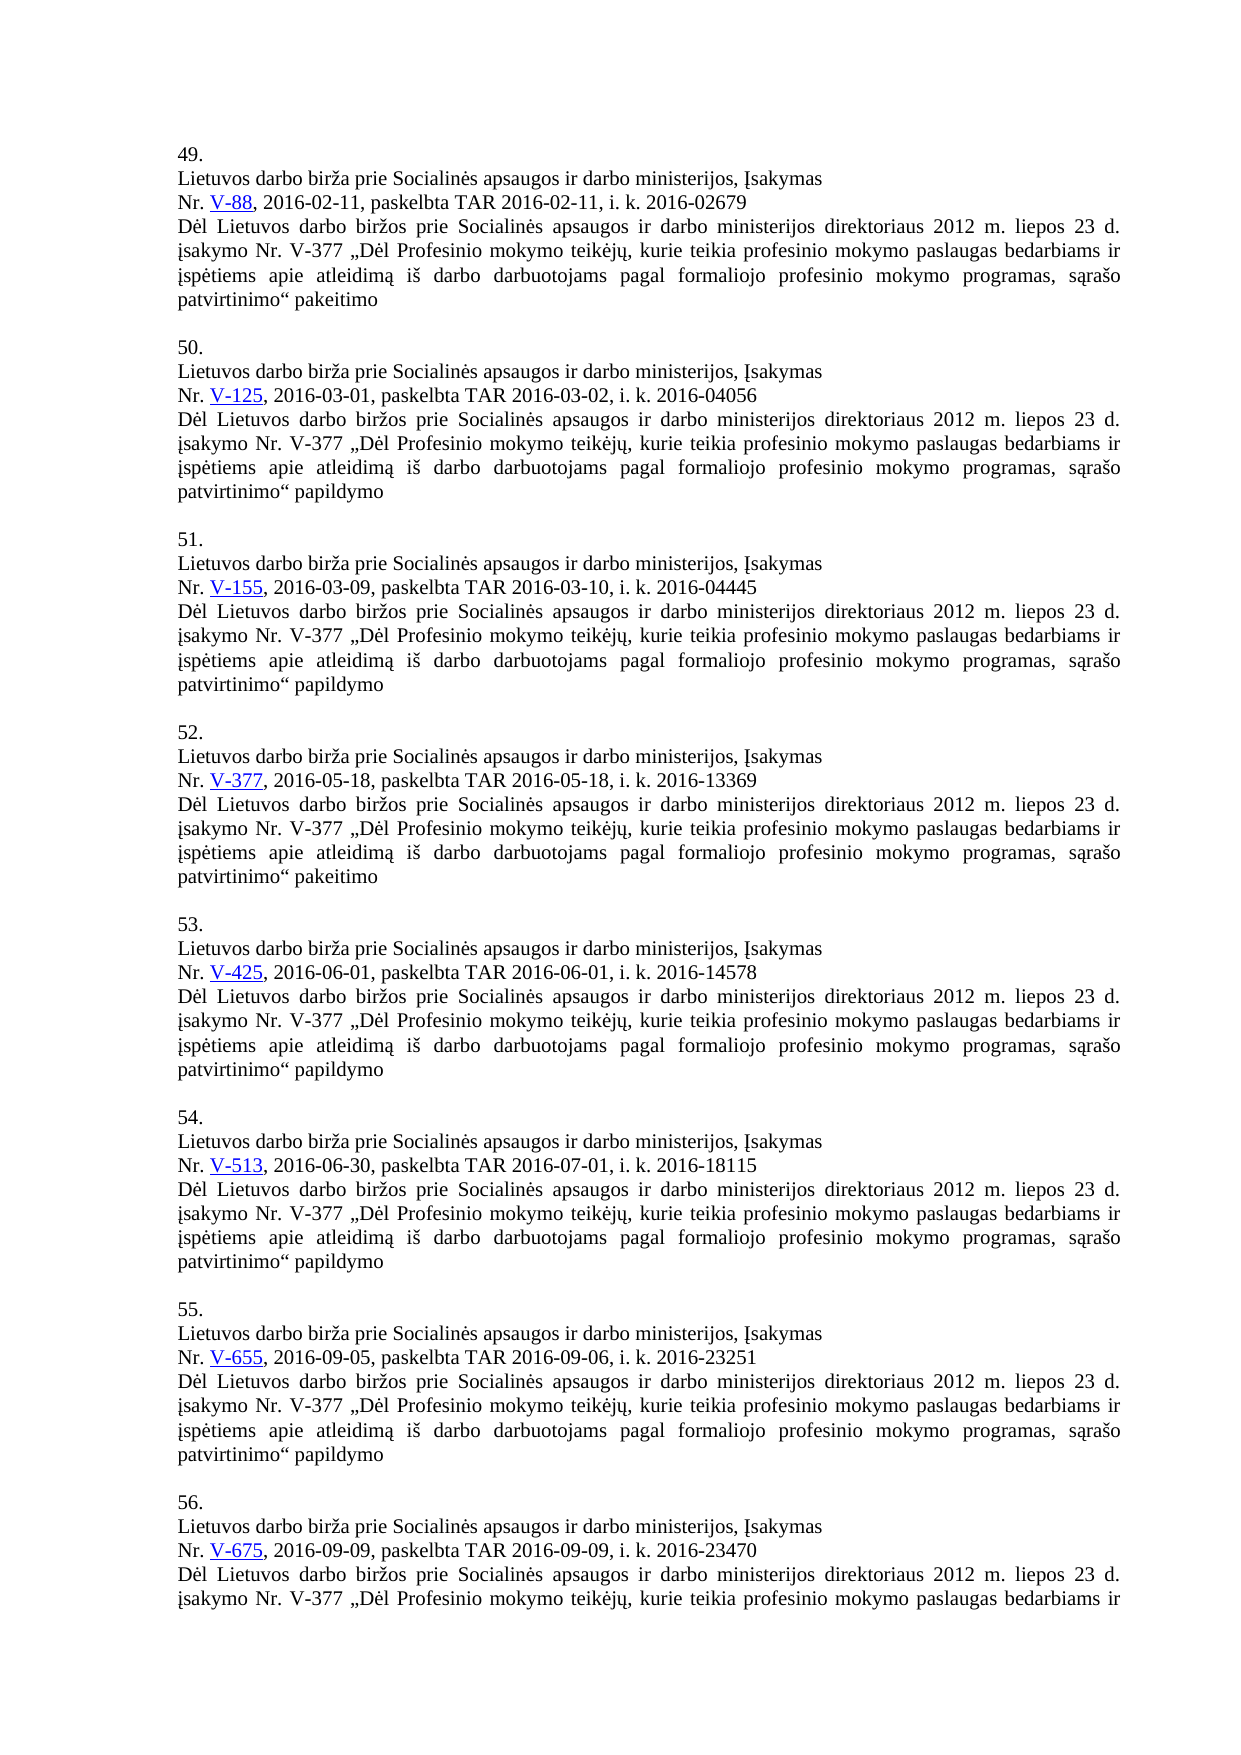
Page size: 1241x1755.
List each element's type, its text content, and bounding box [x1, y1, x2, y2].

text 49. [177, 142, 1122, 166]
text Dėl Lietuvos darbo biržos prie Socialinės apsaugos ir darbo ministerijos direktoriaus 2012 m. liepos 23 d. įsakymo Nr. V-377 „Dėl Profesinio mokymo teikėjų, kurie teikia profesinio mokymo paslaugas bedarbiams ir įspėtiems apie atleidimą iš darbo darbuotojams pagal formaliojo profesinio mokymo programas, sąrašo patvirtinimo“ papildymo [177, 1369, 1122, 1466]
text Nr. V-155, 2016-03-09, paskelbta TAR 2016-03-10, i. k. 2016-04445 [177, 575, 1122, 599]
text Dėl Lietuvos darbo biržos prie Socialinės apsaugos ir darbo ministerijos direktoriaus 2012 m. liepos 23 d. įsakymo Nr. V-377 „Dėl Profesinio mokymo teikėjų, kurie teikia profesinio mokymo paslaugas bedarbiams ir [177, 1562, 1122, 1610]
text Nr. V-513, 2016-06-30, paskelbta TAR 2016-07-01, i. k. 2016-18115 [177, 1153, 1122, 1177]
text Lietuvos darbo birža prie Socialinės apsaugos ir darbo ministerijos, Įsakymas [177, 551, 1122, 575]
text Lietuvos darbo birža prie Socialinės apsaugos ir darbo ministerijos, Įsakymas [177, 1514, 1122, 1538]
text Dėl Lietuvos darbo biržos prie Socialinės apsaugos ir darbo ministerijos direktoriaus 2012 m. liepos 23 d. įsakymo Nr. V-377 „Dėl Profesinio mokymo teikėjų, kurie teikia profesinio mokymo paslaugas bedarbiams ir įspėtiems apie atleidimą iš darbo darbuotojams pagal formaliojo profesinio mokymo programas, sąrašo patvirtinimo“ papildymo [177, 407, 1122, 503]
text Nr. V-655, 2016-09-05, paskelbta TAR 2016-09-06, i. k. 2016-23251 [177, 1345, 1122, 1369]
text Lietuvos darbo birža prie Socialinės apsaugos ir darbo ministerijos, Įsakymas [177, 359, 1122, 383]
text 55. [177, 1297, 1122, 1321]
text 56. [177, 1490, 1122, 1514]
text 54. [177, 1105, 1122, 1129]
text Nr. V-125, 2016-03-01, paskelbta TAR 2016-03-02, i. k. 2016-04056 [177, 383, 1122, 407]
text 52. [177, 720, 1122, 744]
text 53. [177, 912, 1122, 936]
text Nr. V-377, 2016-05-18, paskelbta TAR 2016-05-18, i. k. 2016-13369 [177, 768, 1122, 792]
text Dėl Lietuvos darbo biržos prie Socialinės apsaugos ir darbo ministerijos direktoriaus 2012 m. liepos 23 d. įsakymo Nr. V-377 „Dėl Profesinio mokymo teikėjų, kurie teikia profesinio mokymo paslaugas bedarbiams ir įspėtiems apie atleidimą iš darbo darbuotojams pagal formaliojo profesinio mokymo programas, sąrašo patvirtinimo“ papildymo [177, 1177, 1122, 1273]
text Nr. V-88, 2016-02-11, paskelbta TAR 2016-02-11, i. k. 2016-02679 [177, 190, 1122, 214]
text Dėl Lietuvos darbo biržos prie Socialinės apsaugos ir darbo ministerijos direktoriaus 2012 m. liepos 23 d. įsakymo Nr. V-377 „Dėl Profesinio mokymo teikėjų, kurie teikia profesinio mokymo paslaugas bedarbiams ir įspėtiems apie atleidimą iš darbo darbuotojams pagal formaliojo profesinio mokymo programas, sąrašo patvirtinimo“ papildymo [177, 984, 1122, 1081]
text Dėl Lietuvos darbo biržos prie Socialinės apsaugos ir darbo ministerijos direktoriaus 2012 m. liepos 23 d. įsakymo Nr. V-377 „Dėl Profesinio mokymo teikėjų, kurie teikia profesinio mokymo paslaugas bedarbiams ir įspėtiems apie atleidimą iš darbo darbuotojams pagal formaliojo profesinio mokymo programas, sąrašo patvirtinimo“ pakeitimo [177, 214, 1122, 311]
text Dėl Lietuvos darbo biržos prie Socialinės apsaugos ir darbo ministerijos direktoriaus 2012 m. liepos 23 d. įsakymo Nr. V-377 „Dėl Profesinio mokymo teikėjų, kurie teikia profesinio mokymo paslaugas bedarbiams ir įspėtiems apie atleidimą iš darbo darbuotojams pagal formaliojo profesinio mokymo programas, sąrašo patvirtinimo“ papildymo [177, 599, 1122, 696]
text Lietuvos darbo birža prie Socialinės apsaugos ir darbo ministerijos, Įsakymas [177, 936, 1122, 960]
text Nr. V-675, 2016-09-09, paskelbta TAR 2016-09-09, i. k. 2016-23470 [177, 1538, 1122, 1562]
text Lietuvos darbo birža prie Socialinės apsaugos ir darbo ministerijos, Įsakymas [177, 166, 1122, 190]
text Dėl Lietuvos darbo biržos prie Socialinės apsaugos ir darbo ministerijos direktoriaus 2012 m. liepos 23 d. įsakymo Nr. V-377 „Dėl Profesinio mokymo teikėjų, kurie teikia profesinio mokymo paslaugas bedarbiams ir įspėtiems apie atleidimą iš darbo darbuotojams pagal formaliojo profesinio mokymo programas, sąrašo patvirtinimo“ pakeitimo [177, 792, 1122, 888]
text 50. [177, 335, 1122, 359]
text Lietuvos darbo birža prie Socialinės apsaugos ir darbo ministerijos, Įsakymas [177, 1129, 1122, 1153]
text Lietuvos darbo birža prie Socialinės apsaugos ir darbo ministerijos, Įsakymas [177, 744, 1122, 768]
text 51. [177, 527, 1122, 551]
text Nr. V-425, 2016-06-01, paskelbta TAR 2016-06-01, i. k. 2016-14578 [177, 960, 1122, 984]
text Lietuvos darbo birža prie Socialinės apsaugos ir darbo ministerijos, Įsakymas [177, 1321, 1122, 1345]
